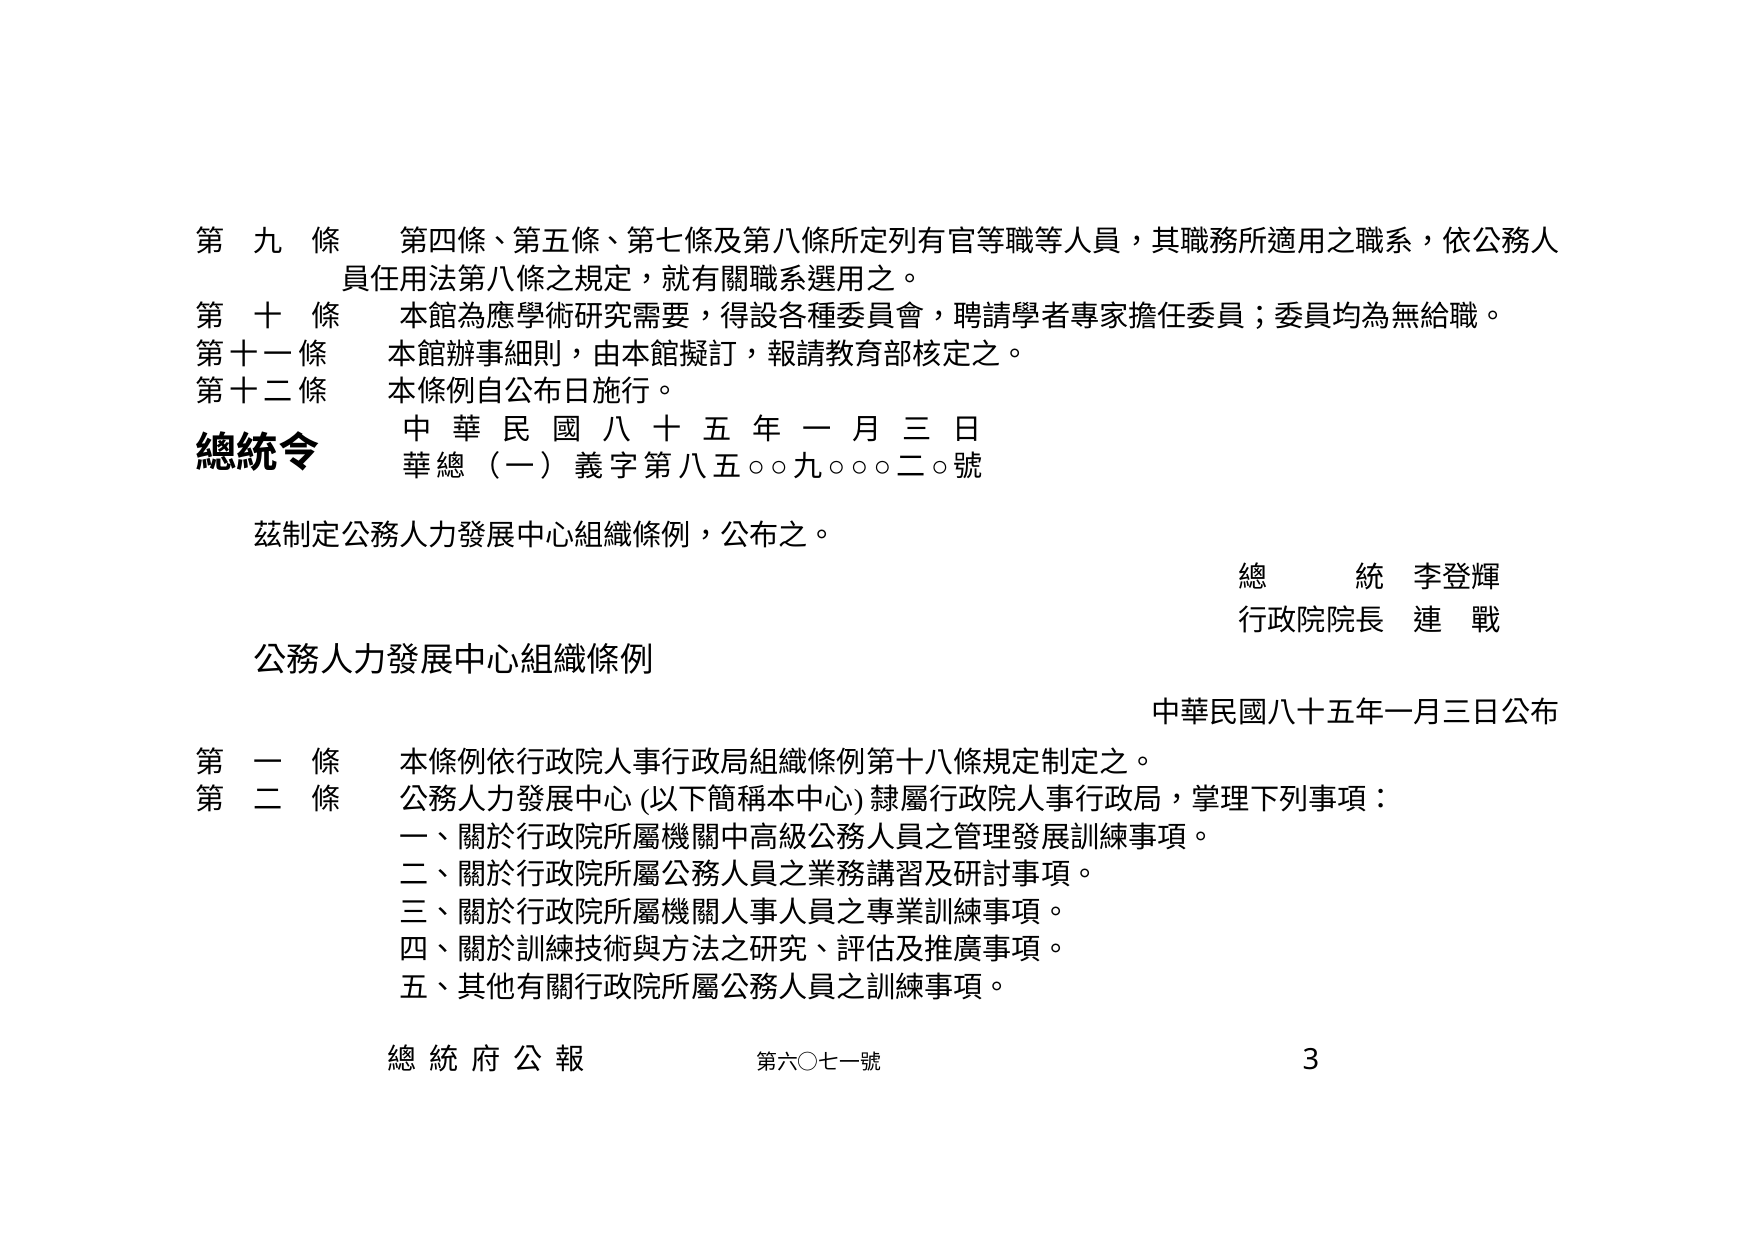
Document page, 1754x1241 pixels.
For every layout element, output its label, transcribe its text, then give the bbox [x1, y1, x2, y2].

text 一、關於行政院所屬機關中高級公務人員之管理發展訓練事項。 [399, 817, 1559, 854]
text 二、關於行政院所屬公務人員之業務講習及研討事項。 [399, 854, 1559, 892]
table_header 總統令 [192, 409, 399, 515]
text 中華民國八十五年一月三日公布 [195, 692, 1559, 729]
text 公務人力發展中心組織條例 [253, 638, 1559, 679]
text 三、關於行政院所屬機關人事人員之專業訓練事項。 [399, 892, 1559, 929]
text 第 十 條 本館為應學術研究需要，得設各種委員會，聘請學者專家擔任委員；委員均為無給職。 [195, 297, 1559, 334]
text 總 統 李登輝 [195, 558, 1501, 595]
text 第 二 條 公務人力發展中心 (以下簡稱本中心) 隸屬行政院人事行政局，掌理下列事項： [195, 779, 1559, 817]
text 第 九 條 第四條、第五條、第七條及第八條所定列有官等職等人員，其職務所適用之職系，依公務人員任用法第八條之規定，就有關職系選用之。 [195, 222, 1559, 297]
text 五、其他有關行政院所屬公務人員之訓練事項。 [399, 967, 1559, 1004]
table_header 中華民國八十五年一月三日 華總（一）義字第八五○○九○○○二○號 [399, 409, 986, 515]
text 第 一 條 本條例依行政院人事行政局組織條例第十八條規定制定之。 [195, 742, 1559, 779]
text 第十一條 本館辦事細則，由本館擬訂，報請教育部核定之。 [195, 334, 1559, 372]
text 四、關於訓練技術與方法之研究、評估及推廣事項。 [399, 929, 1559, 967]
text 茲制定公務人力發展中心組織條例，公布之。 [195, 515, 1559, 553]
text 行政院院長 連 戰 [195, 600, 1501, 638]
text 第十二條 本條例自公布日施行。 [195, 372, 1559, 409]
